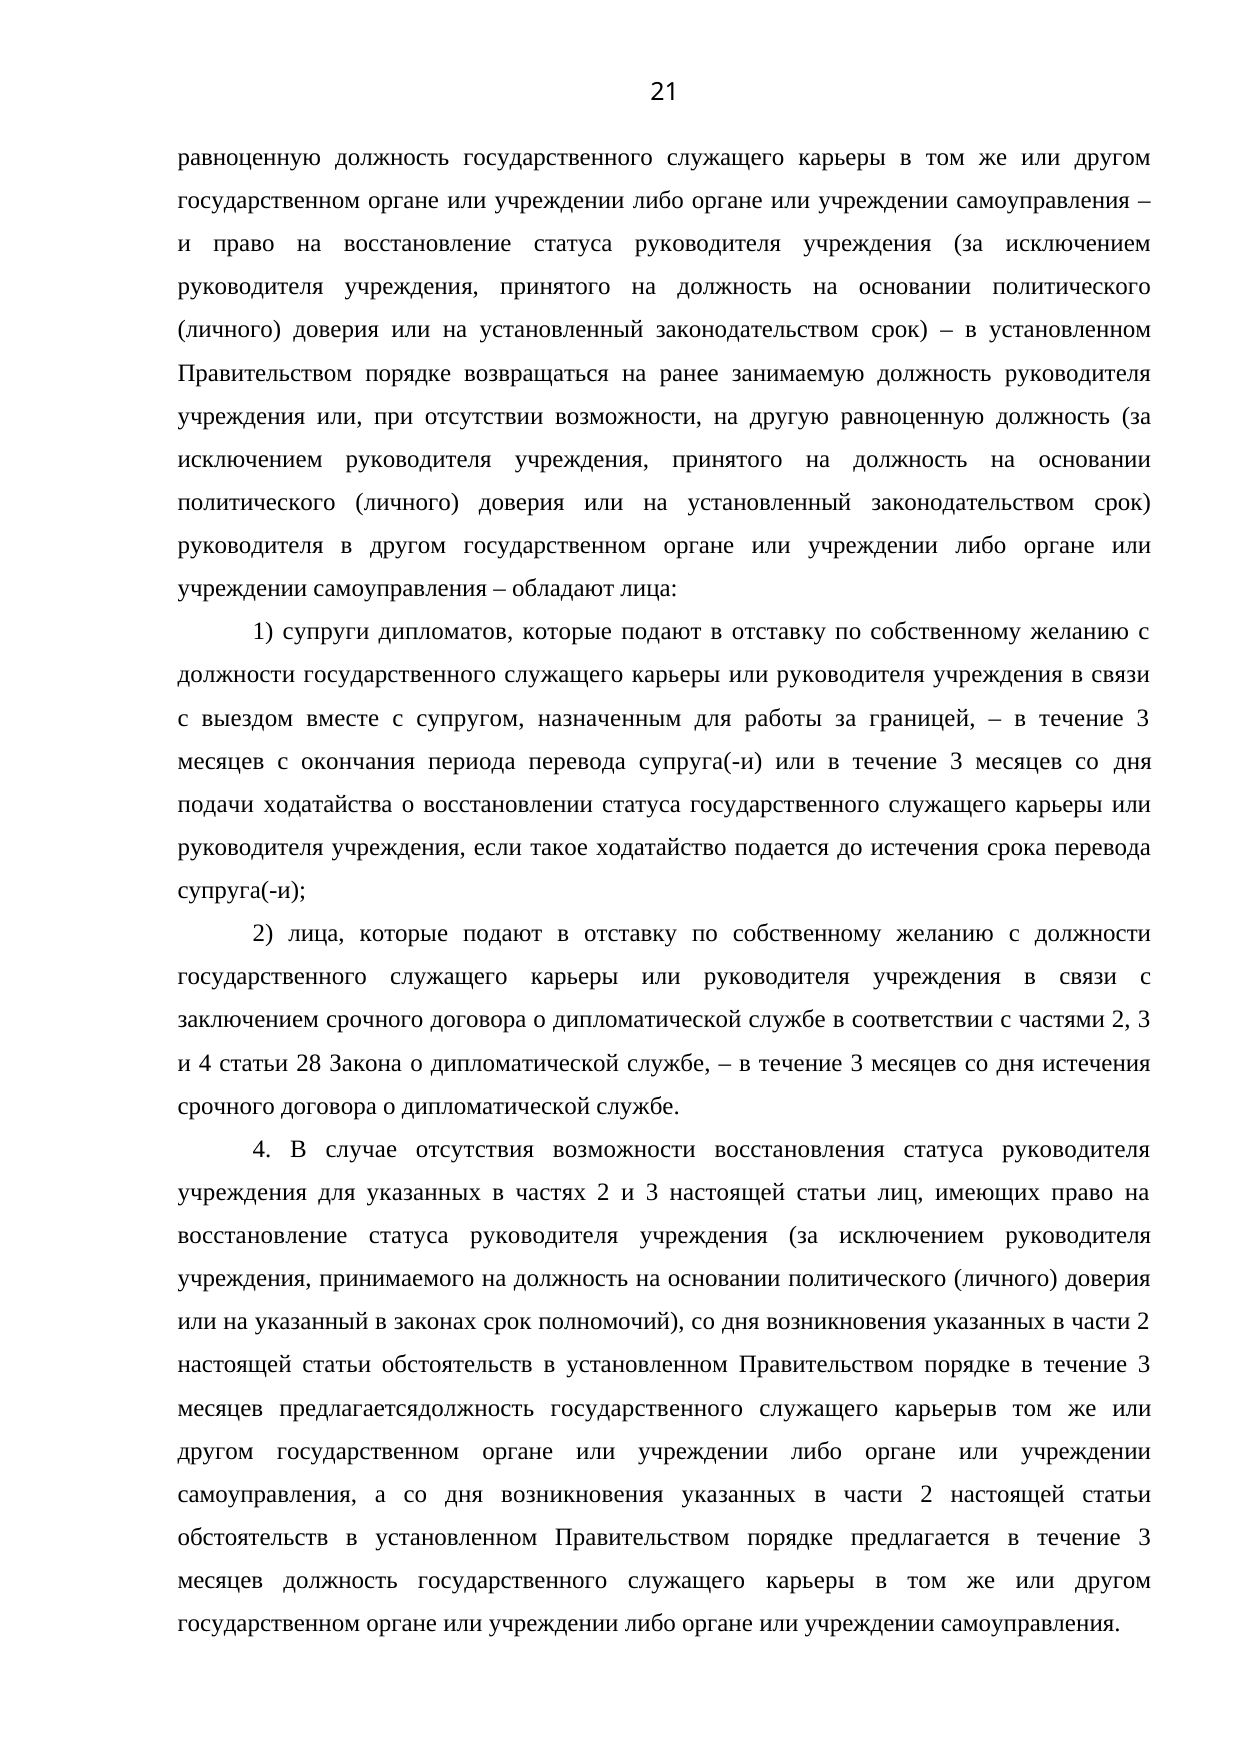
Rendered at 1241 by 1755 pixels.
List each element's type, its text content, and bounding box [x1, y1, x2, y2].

text равноценную должность государственного служащего карьеры в том же или другом государственном органе или учреждении либо органе или учреждении самоуправления – и право на восстановление статуса руководителя учреждения (за исключением руководителя учреждения, принятого на должность на основании политического (личного) доверия или на установленный законодательством срок) – в установленном Правительством порядке возвращаться на ранее занимаемую должность руководителя учреждения или, при отсутствии возможности, на другую равноценную должность (за исключением руководителя учреждения, принятого на должность на основании политического (личного) доверия или на установленный законодательством срок) руководителя в другом государственном органе или учреждении либо органе или учреждении самоуправления – обладают лица: [177, 142, 1152, 602]
text 2) лица, которые подают в отставку по собственному желанию с должности государственного служащего карьеры или руководителя учреждения в связи с заключением срочного договора о дипломатической службе в соответствии с частями 2, 3 и 4 статьи 28 Закона о дипломатической службе, – в течение 3 месяцев со дня истечения срочного договора о дипломатической службе. [177, 918, 1152, 1119]
text 1) супруги дипломатов, которые подают в отставку по собственному желанию с должности государственного служащего карьеры или руководителя учреждения в связи с выездом вместе с супругом, назначенным для работы за границей, – в течение 3 месяцев с окончания периода перевода супруга(-и) или в течение 3 месяцев со дня подачи ходатайства о восстановлении статуса государственного служащего карьеры или руководителя учреждения, если такое ходатайство подается до истечения срока перевода супруга(-и); [177, 616, 1152, 904]
text 4. В случае отсутствия возможности восстановления статуса руководителя учреждения для указанных в частях 2 и 3 настоящей статьи лиц, имеющих право на восстановление статуса руководителя учреждения (за исключением руководителя учреждения, принимаемого на должность на основании политического (личного) доверия или на указанный в законах срок полномочий), со дня возникновения указанных в части 2 настоящей статьи обстоятельств в установленном Правительством порядке в течение 3 месяцев предлагаетсядолжность государственного служащего карьерыв том же или другом государственном органе или учреждении либо органе или учреждении самоуправления, а со дня возникновения указанных в части 2 настоящей статьи обстоятельств в установленном Правительством порядке предлагается в течение 3 месяцев должность государственного служащего карьеры в том же или другом государственном органе или учреждении либо органе или учреждении самоуправления. [177, 1134, 1152, 1637]
